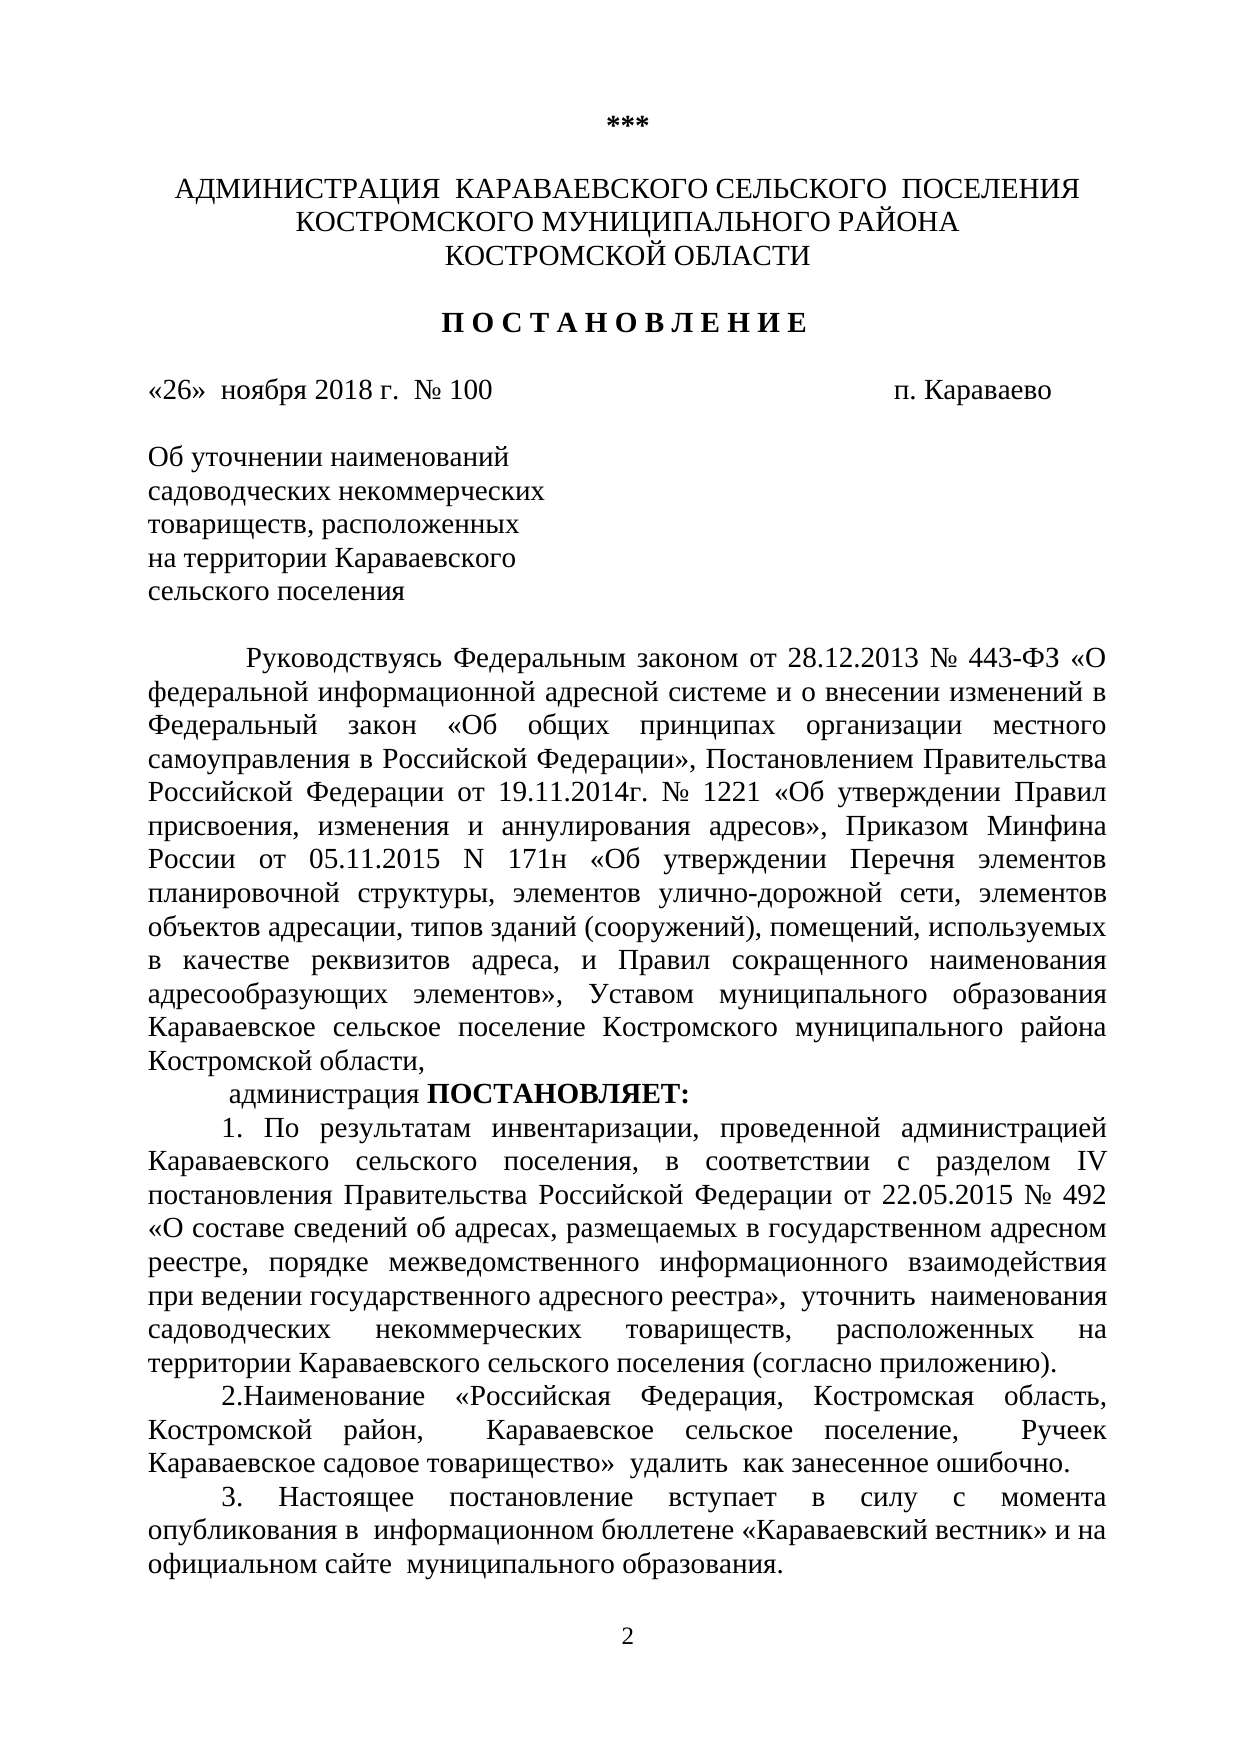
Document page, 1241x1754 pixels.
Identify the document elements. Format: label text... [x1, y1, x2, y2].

text Об уточнении наименований [148, 439, 1107, 473]
text 2.Наименование «Российская Федерация, Костромская область, Костромской район, Караваевское сельское поселение, Ручеек Караваевское садовое товарищество» удалить как занесенное ошибочно. [148, 1378, 1107, 1479]
text 1. По результатам инвентаризации, проведенной администрацией Караваевского сельского поселения, в соответствии с разделом IV постановления Правительства Российской Федерации от 22.05.2015 № 492 «О составе сведений об адресах, размещаемых в государственном адресном реестре, порядке межведомственного информационного взаимодействия при ведении государственного адресного реестра», уточнить наименования садоводческих некоммерческих товариществ, расположенных на территории Караваевского сельского поселения (согласно приложению). [148, 1110, 1107, 1378]
text П О С Т А Н О В Л Е Н И Е [148, 305, 1107, 338]
text *** [148, 108, 1107, 142]
text садоводческих некоммерческих [148, 473, 1107, 506]
text КОСТРОМСКОГО МУНИЦИПАЛЬНОГО РАЙОНА [148, 204, 1107, 238]
text товариществ, расположенных [148, 506, 1107, 540]
text сельского поселения [148, 573, 1107, 607]
text Руководствуясь Федеральным законом от 28.12.2013 № 443-ФЗ «О федеральной информационной адресной системе и о внесении изменений в Федеральный закон «Об общих принципах организации местного самоуправления в Российской Федерации», Постановлением Правительства Российской Федерации от 19.11.2014г. № 1221 «Об утверждении Правил присвоения, изменения и аннулирования адресов», Приказом Минфина России от 05.11.2015 N 171н «Об утверждении Перечня элементов планировочной структуры, элементов улично-дорожной сети, элементов объектов адресации, типов зданий (сооружений), помещений, используемых в качестве реквизитов адреса, и Правил сокращенного наименования адресообразующих элементов», Уставом муниципального образования Караваевское сельское поселение Костромского муниципального района Костромской области, [148, 640, 1107, 1076]
text АДМИНИСТРАЦИЯ КАРАВАЕВСКОГО СЕЛЬСКОГО ПОСЕЛЕНИЯ [148, 171, 1107, 204]
text КОСТРОМСКОЙ ОБЛАСТИ [148, 238, 1107, 271]
text «26» ноября 2018 г. № 100 п. Караваево [148, 372, 1107, 406]
text 3. Настоящее постановление вступает в силу с момента опубликования в информационном бюллетене «Караваевский вестник» и на официальном сайте муниципального образования. [148, 1479, 1107, 1579]
text на территории Караваевского [148, 540, 1107, 573]
text администрация ПОСТАНОВЛЯЕТ: [148, 1076, 1107, 1110]
